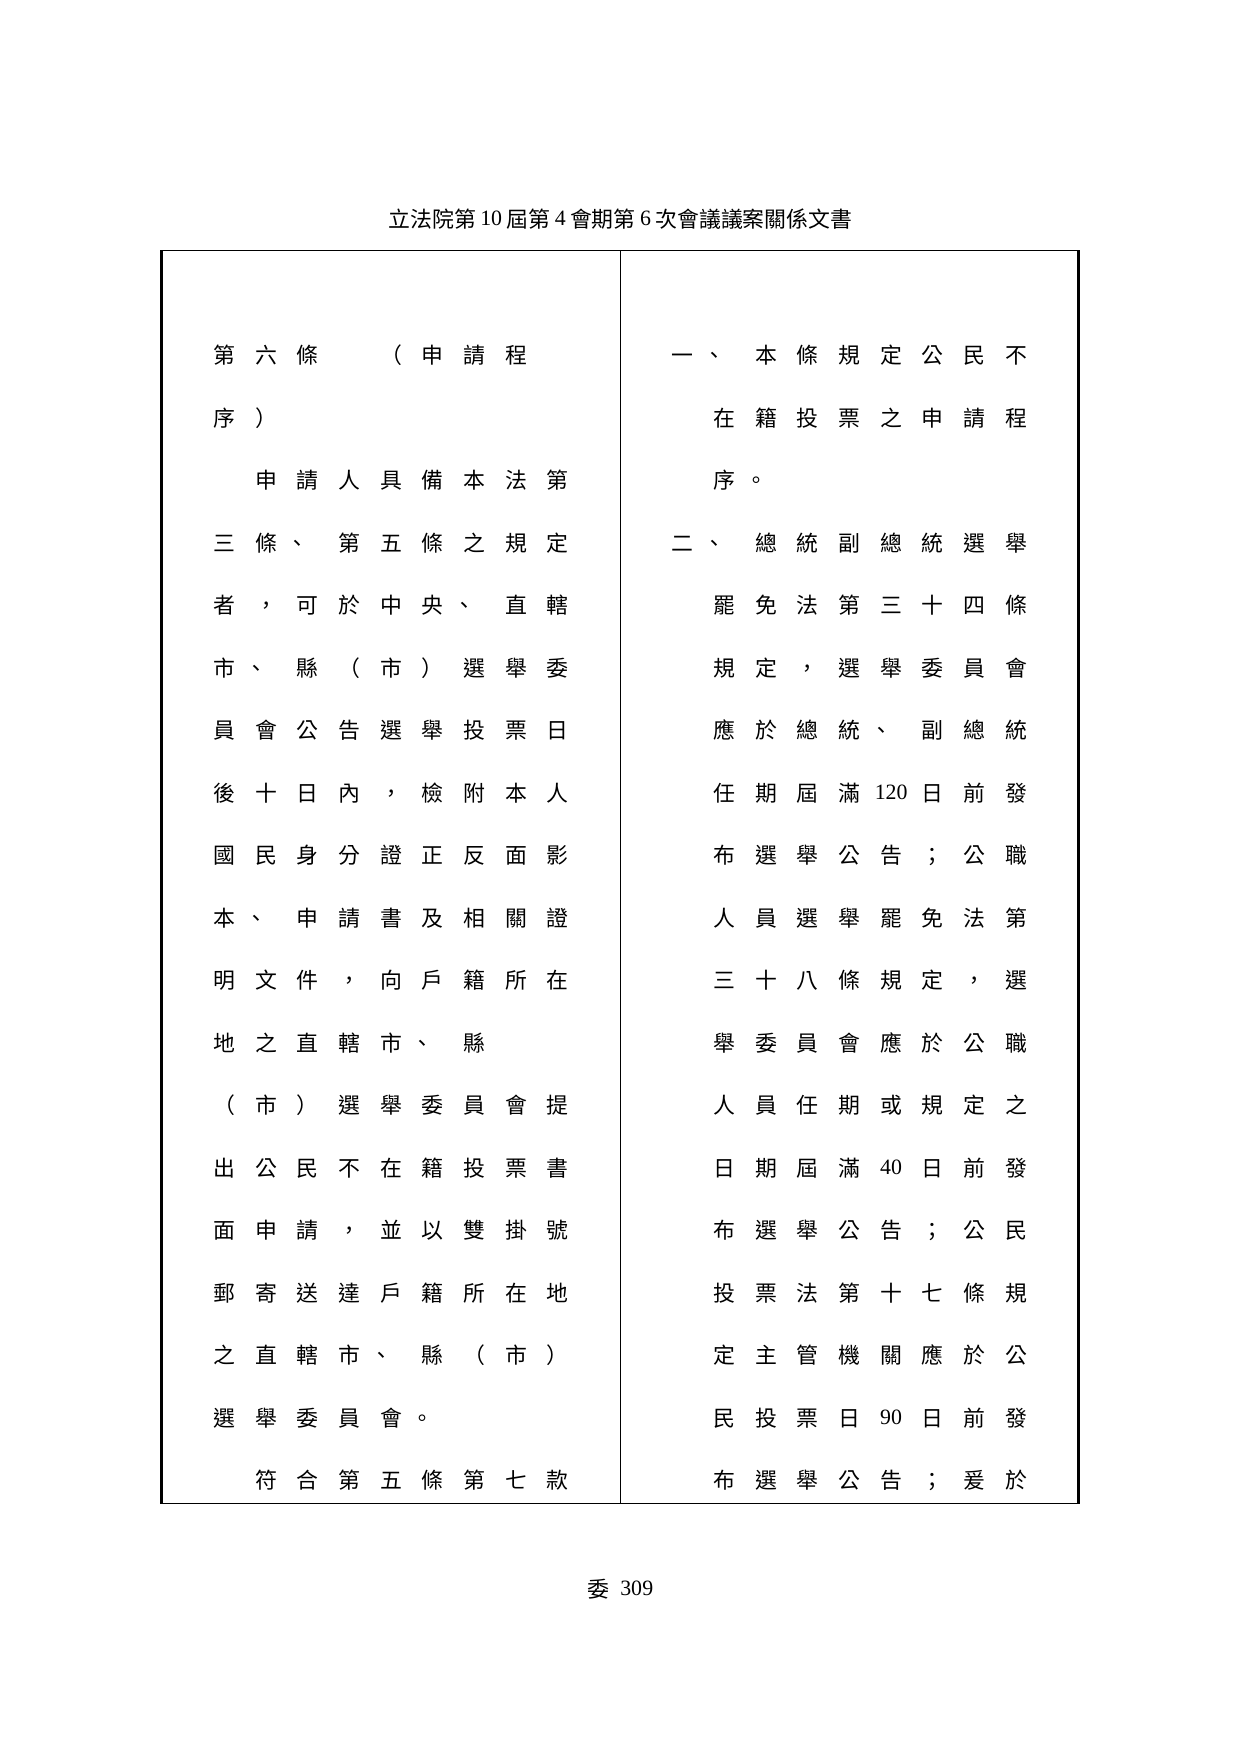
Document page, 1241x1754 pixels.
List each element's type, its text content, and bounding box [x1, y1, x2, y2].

table_cell 第六條 （申請程序） 申請人具備本法第三條、第五條之規定者，可於中央、直轄市、縣（市）選舉委員會公告選舉投票日後十日內，檢附本人國民身分證正反面影本、申請書及相關證明文件，向戶籍所在地之直轄市、縣（市）選舉委員會提出公民不在籍投票書面申請，並以雙掛號郵寄送達戶籍所在地之直轄市、縣（市）選舉委員會。 符合第五條第七款 [163, 251, 620, 1503]
table_cell 一、本條規定公民不在籍投票之申請程序。 二、總統副總統選舉罷免法第三十四條規定，選舉委員會應於總統、副總統任期屆滿120日前發布選舉公告；公職人員選舉罷免法第三十八條規定，選舉委員會應於公職人員任期或規定之日期屆滿40日前發布選舉公告；公民投票法第十七條規定主管機關應於公民投票日90日前發布選舉公告；爰於 [621, 251, 1077, 1503]
